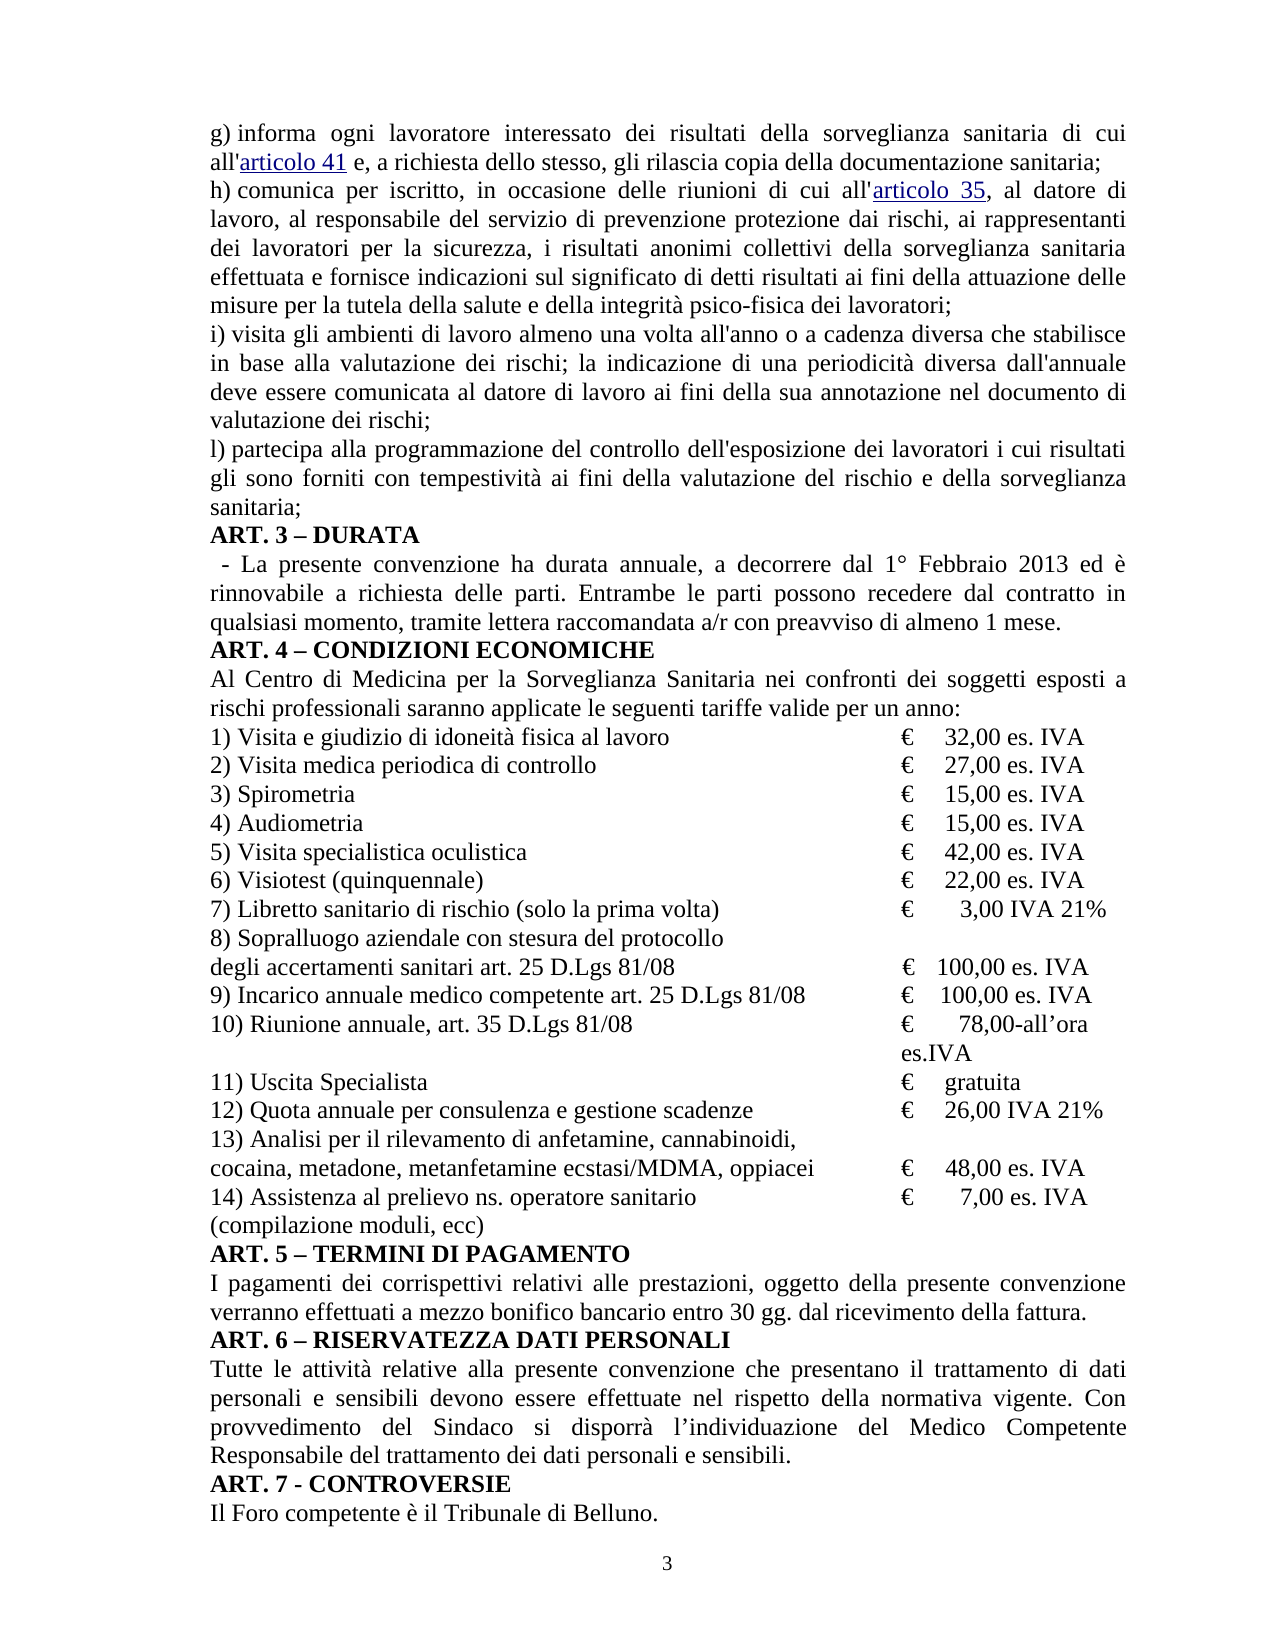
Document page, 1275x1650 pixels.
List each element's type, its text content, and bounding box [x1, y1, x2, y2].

subtitle ART. 5 – TERMINI DI PAGAMENTO [210, 1239, 1127, 1268]
text 1) Visita e giudizio di idoneità fisica al lavoro € 32,00 es. IVA [210, 722, 1127, 751]
text l) partecipa alla programmazione del controllo dell'esposizione dei lavoratori i cui risultati gli sono forniti con tempestività ai fini della valutazione del rischio e della sorveglianza sanitaria; [210, 434, 1127, 521]
text 11) Uscita Specialista € gratuita [210, 1067, 1127, 1096]
text ART. 3 – DURATA [210, 521, 1127, 549]
text 4) Audiometria € 15,00 es. IVA [210, 808, 1127, 837]
text 8) Sopralluogo aziendale con stesura del protocollo [210, 923, 1127, 952]
text 2) Visita medica periodica di controllo € 27,00 es. IVA [210, 751, 1127, 779]
text degli accertamenti sanitari art. 25 D.Lgs 81/08 € 100,00 es. IVA [210, 952, 1127, 981]
text 12) Quota annuale per consulenza e gestione scadenze € 26,00 IVA 21% [210, 1096, 1127, 1124]
text 5) Visita specialistica oculistica € 42,00 es. IVA [210, 837, 1127, 866]
text 3) Spirometria € 15,00 es. IVA [210, 779, 1127, 808]
subtitle ART. 7 - CONTROVERSIE [210, 1469, 1127, 1498]
text 9) Incarico annuale medico competente art. 25 D.Lgs 81/08 € 100,00 es. IVA [210, 981, 1127, 1009]
text Tutte le attività relative alla presente convenzione che presentano il trattamento di dati personali e sensibili devono essere effettuate nel rispetto della normativa vigente. Con provvedimento del Sindaco si disporrà l’individuazione del Medico Competente Responsabile del trattamento dei dati personali e sensibili. [210, 1354, 1127, 1469]
text 14) Assistenza al prelievo ns. operatore sanitario € 7,00 es. IVA [210, 1182, 1127, 1211]
text cocaina, metadone, metanfetamine ecstasi/MDMA, oppiacei € 48,00 es. IVA [210, 1153, 1127, 1182]
text 13) Analisi per il rilevamento di anfetamine, cannabinoidi, [210, 1124, 1127, 1153]
text i) visita gli ambienti di lavoro almeno una volta all'anno o a cadenza diversa che stabilisce in base alla valutazione dei rischi; la indicazione di una periodicità diversa dall'annuale deve essere comunicata al datore di lavoro ai fini della sua annotazione nel documento di valutazione dei rischi; [210, 319, 1127, 434]
text ART. 6 – RISERVATEZZA DATI PERSONALI [210, 1326, 1127, 1354]
text h) comunica per iscritto, in occasione delle riunioni di cui all'articolo 35, al datore di lavoro, al responsabile del servizio di prevenzione protezione dai rischi, ai rappresentanti dei lavoratori per la sicurezza, i risultati anonimi collettivi della sorveglianza sanitaria effettuata e fornisce indicazioni sul significato di detti risultati ai fini della attuazione delle misure per la tutela della salute e della integrità psico-fisica dei lavoratori; [210, 176, 1127, 319]
text 6) Visiotest (quinquennale) € 22,00 es. IVA [210, 866, 1127, 894]
text - La presente convenzione ha durata annuale, a decorrere dal 1° Febbraio 2013 ed è rinnovabile a richiesta delle parti. Entrambe le parti possono recedere dal contratto in qualsiasi momento, tramite lettera raccomandata a/r con preavviso di almeno 1 mese. [210, 549, 1127, 636]
text 7) Libretto sanitario di rischio (solo la prima volta) € 3,00 IVA 21% [210, 894, 1127, 923]
text Il Foro competente è il Tribunale di Belluno. [210, 1498, 1127, 1527]
subtitle ART. 4 – CONDIZIONI ECONOMICHE [210, 636, 1127, 664]
text g) informa ogni lavoratore interessato dei risultati della sorveglianza sanitaria di cui all'articolo 41 e, a richiesta dello stesso, gli rilascia copia della documentazione sanitaria; [210, 118, 1127, 176]
text 10) Riunione annuale, art. 35 D.Lgs 81/08 € 78,00-all’ora es.IVA [210, 1009, 1127, 1067]
text I pagamenti dei corrispettivi relativi alle prestazioni, oggetto della presente convenzione verranno effettuati a mezzo bonifico bancario entro 30 gg. dal ricevimento della fattura. [210, 1268, 1127, 1326]
text Al Centro di Medicina per la Sorveglianza Sanitaria nei confronti dei soggetti esposti a rischi professionali saranno applicate le seguenti tariffe valide per un anno: [210, 664, 1127, 722]
text (compilazione moduli, ecc) [210, 1211, 1127, 1239]
